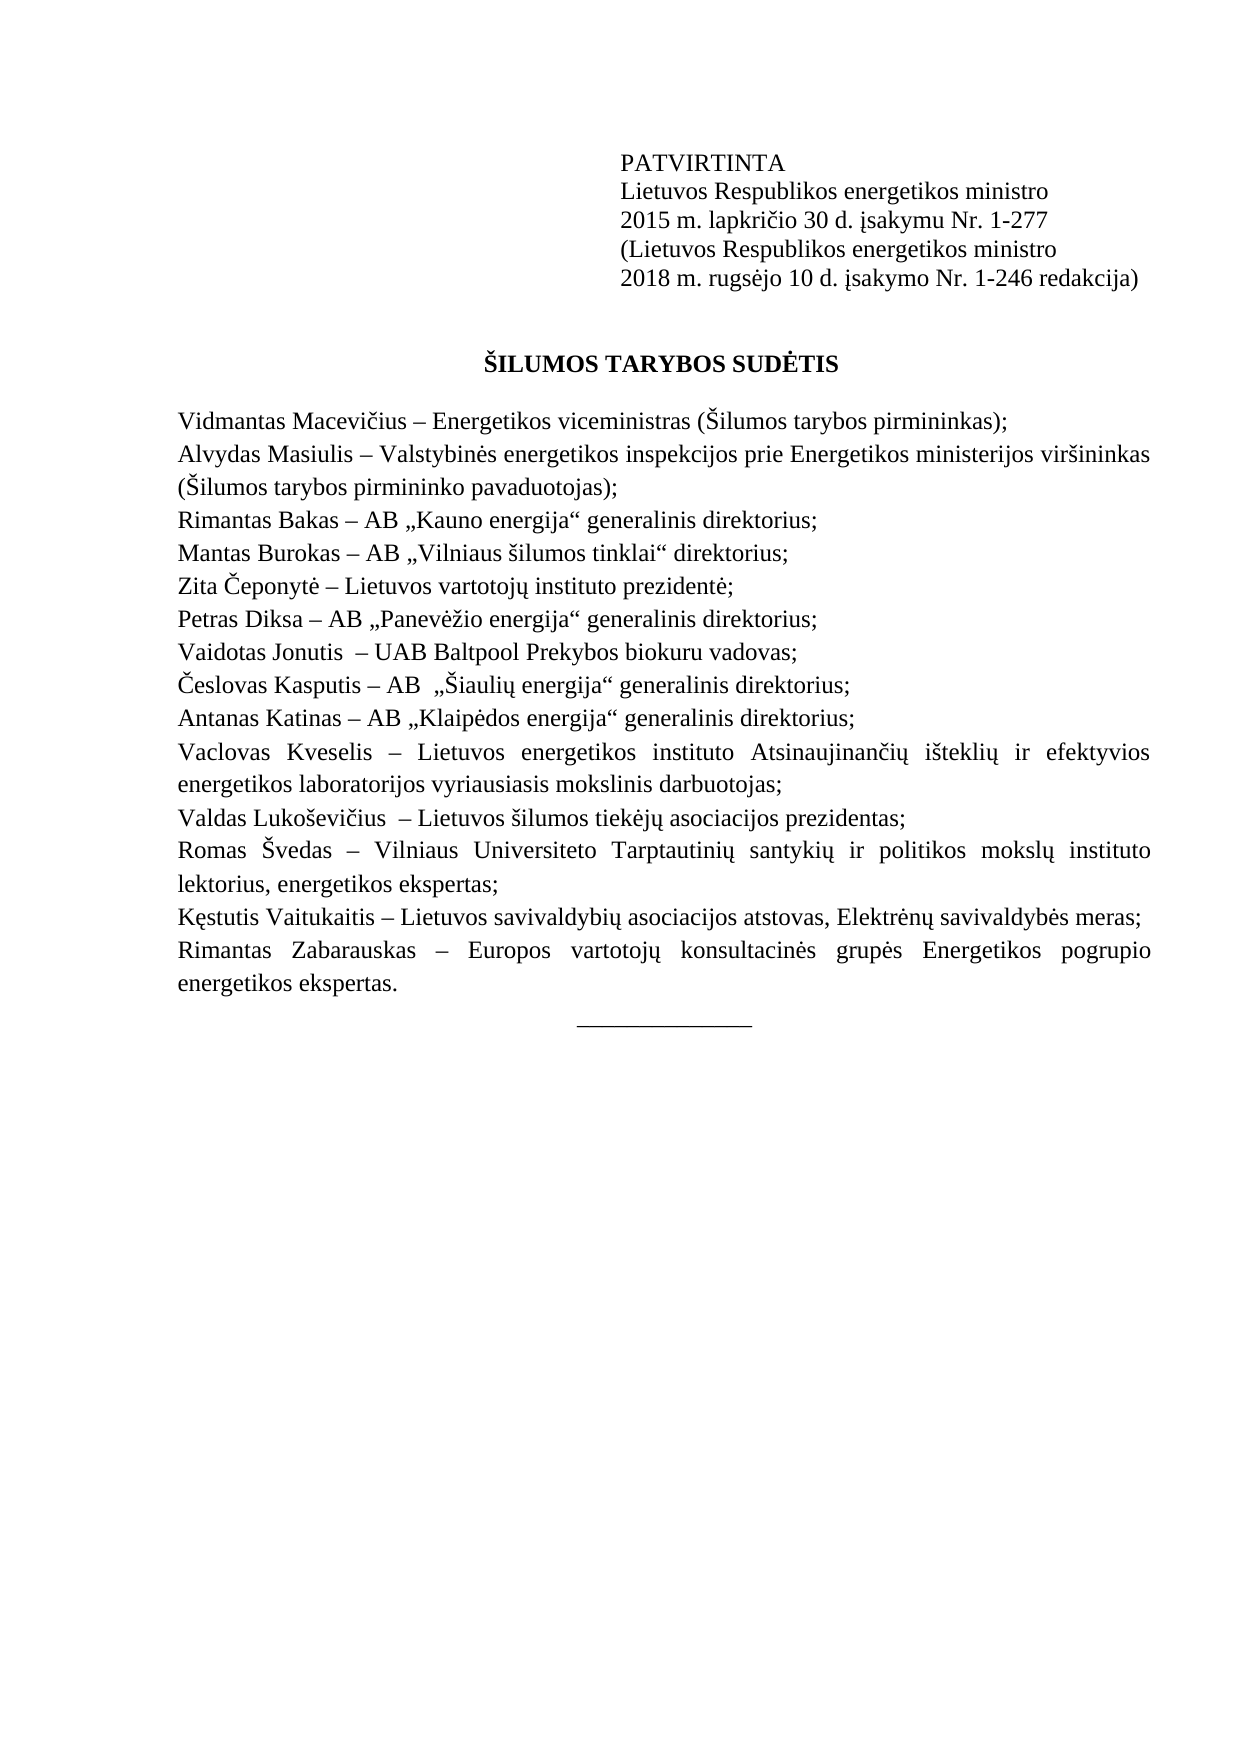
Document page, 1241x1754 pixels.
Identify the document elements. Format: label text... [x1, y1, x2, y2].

text 2015 m. lapkričio 30 d. įsakymu Nr. 1-277 [571, 205, 1152, 234]
text Kęstutis Vaitukaitis – Lietuvos savivaldybių asociacijos atstovas, Elektrėnų savivaldybės meras; [177, 902, 1152, 930]
text ŠILUMOS TARYBOS sudėtis [177, 349, 1152, 378]
text Zita Čeponytė – Lietuvos vartotojų instituto prezidentė; [177, 571, 1152, 600]
text Antanas Katinas – AB „Klaipėdos energija“ generalinis direktorius; [177, 703, 1152, 732]
text Rimantas Bakas – AB „Kauno energija“ generalinis direktorius; [177, 505, 1152, 534]
text (Lietuvos Respublikos energetikos ministro 2018 m. rugsėjo 10 d. įsakymo Nr. 1-246 redakcija) [571, 234, 1152, 291]
text PATVIRTINTA [571, 148, 1152, 176]
text Lietuvos Respublikos energetikos ministro [571, 176, 1152, 205]
text Alvydas Masiulis – Valstybinės energetikos inspekcijos prie Energetikos ministerijos viršininkas (Šilumos tarybos pirmininko pavaduotojas); [177, 439, 1152, 501]
text Valdas Lukoševičius – Lietuvos šilumos tiekėjų asociacijos prezidentas; [177, 803, 1152, 831]
text Rimantas Zabarauskas – Europos vartotojų konsultacinės grupės Energetikos pogrupio energetikos ekspertas. [177, 935, 1152, 996]
text Česlovas Kasputis – AB „Šiaulių energija“ generalinis direktorius; [177, 671, 1152, 699]
text Romas Švedas – Vilniaus Universiteto Tarptautinių santykių ir politikos mokslų instituto lektorius, energetikos ekspertas; [177, 836, 1152, 897]
text Vaidotas Jonutis – UAB Baltpool Prekybos biokuru vadovas; [177, 637, 1152, 666]
text Petras Diksa – AB „Panevėžio energija“ generalinis direktorius; [177, 604, 1152, 633]
text Mantas Burokas – AB „Vilniaus šilumos tinklai“ direktorius; [177, 538, 1152, 567]
text ______________ [177, 1001, 1152, 1029]
text Vaclovas Kveselis – Lietuvos energetikos instituto Atsinaujinančių išteklių ir efektyvios energetikos laboratorijos vyriausiasis mokslinis darbuotojas; [177, 737, 1152, 798]
text Vidmantas Macevičius – Energetikos viceministras (Šilumos tarybos pirmininkas); [177, 406, 1152, 435]
